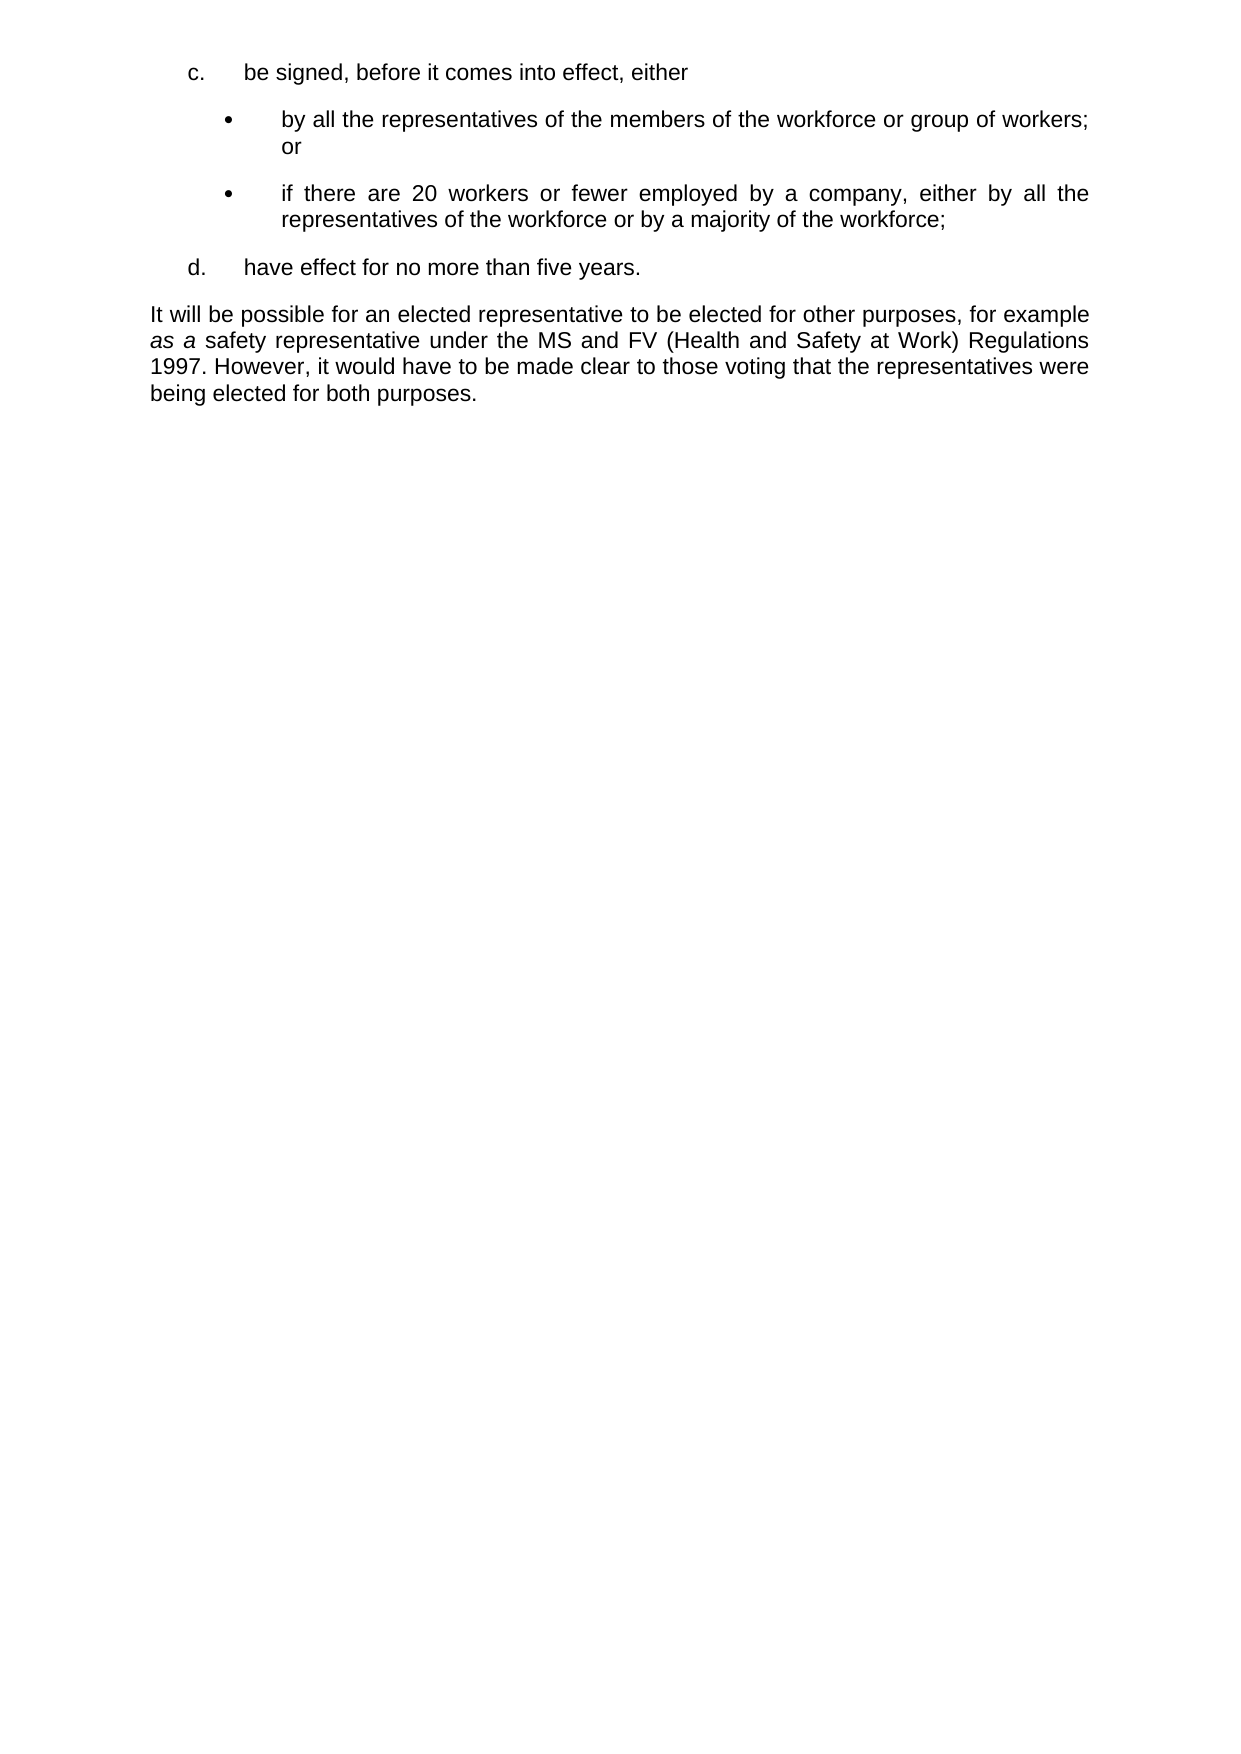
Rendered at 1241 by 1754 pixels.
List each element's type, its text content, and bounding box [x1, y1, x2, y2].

list by all the representatives of the members of the workforce or group of workers; or [225, 106, 1090, 159]
list if there are 20 workers or fewer employed by a company, either by all the representatives of the workforce or by a majority of the workforce; [225, 180, 1090, 233]
text It will be possible for an elected representative to be elected for other purposes, for example as a safety representative under the MS and FV (Health and Safety at Work) Regulations 1997. However, it would have to be made clear to those voting that the representatives were being elected for both purposes. [150, 301, 1090, 406]
text d. have effect for no more than five years. [187, 253, 1090, 280]
text c. be signed, before it comes into effect, either [187, 59, 1090, 86]
